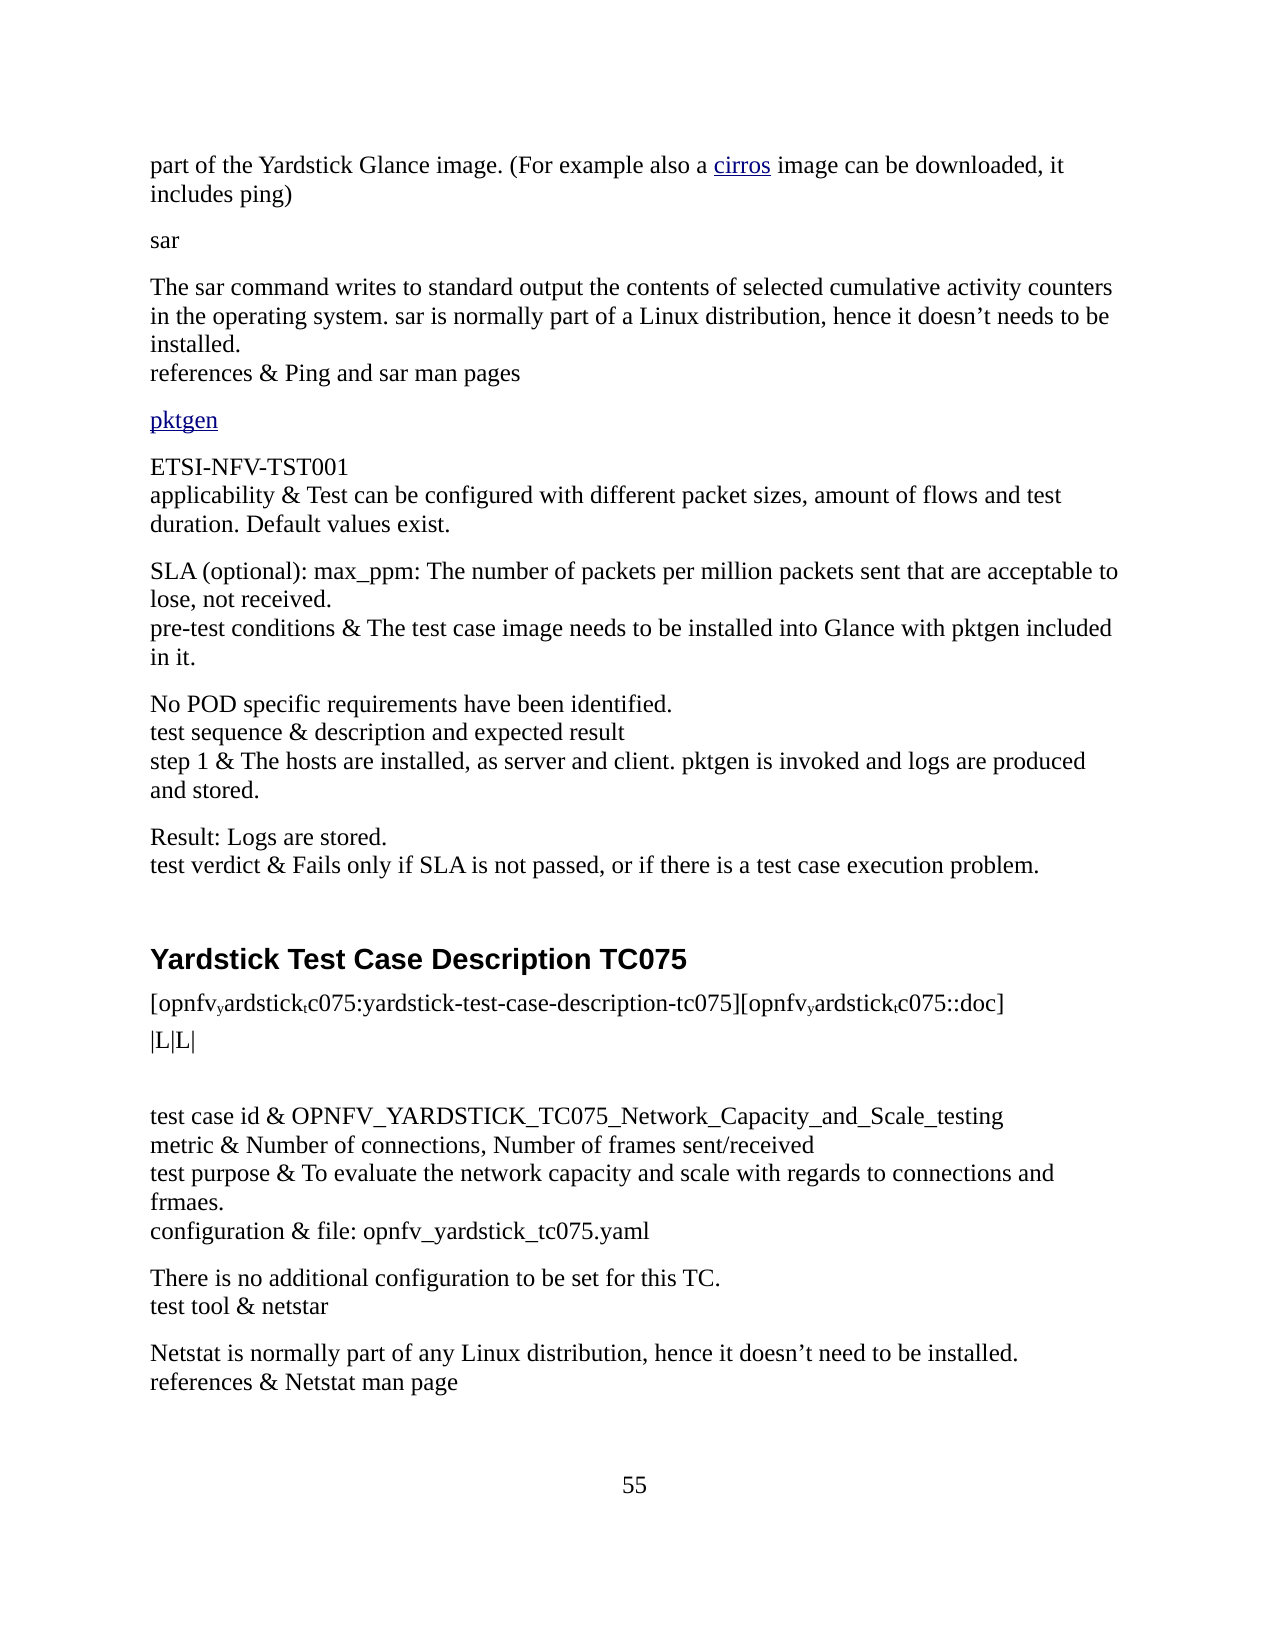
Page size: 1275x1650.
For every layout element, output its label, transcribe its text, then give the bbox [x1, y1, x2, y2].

text Netstat is normally part of any Linux distribution, hence it doesn’t need to be installed. references & Netstat man page [150, 1338, 1125, 1396]
text The sar command writes to standard output the contents of selected cumulative activity counters in the operating system. sar is normally part of a Linux distribution, hence it doesn’t needs to be installed. references & Ping and sar man pages [150, 272, 1125, 387]
text |L|L| [150, 1026, 1125, 1054]
text There is no additional configuration to be set for this TC. test tool & netstar [150, 1263, 1125, 1320]
text sar [150, 225, 1125, 254]
text Result: Logs are stored. test verdict & Fails only if SLA is not passed, or if there is a test case execution problem. [150, 822, 1125, 908]
text pktgen [150, 405, 1125, 434]
text SLA (optional): max_ppm: The number of packets per million packets sent that are acceptable to lose, not received. pre-test conditions & The test case image needs to be installed into Glance with pktgen included in it. [150, 556, 1125, 671]
text [opnfvyardsticktc075:yardstick-test-case-description-tc075][opnfvyardsticktc075::doc] [150, 988, 1125, 1017]
text No POD specific requirements have been identified. test sequence & description and expected result step 1 & The hosts are installed, as server and client. pktgen is invoked and logs are produced and stored. [150, 689, 1125, 804]
subtitle Yardstick Test Case Description TC075 [150, 942, 1125, 975]
text part of the Yardstick Glance image. (For example also a cirros image can be downloaded, it includes ping) [150, 150, 1125, 207]
text ETSI-NFV-TST001 applicability & Test can be configured with different packet sizes, amount of flows and test duration. Default values exist. [150, 452, 1125, 538]
text test case id & OPNFV_YARDSTICK_TC075_Network_Capacity_and_Scale_testing metric & Number of connections, Number of frames sent/received test purpose & To evaluate the network capacity and scale with regards to connections and frmaes. configuration & file: opnfv_yardstick_tc075.yaml [150, 1072, 1125, 1245]
